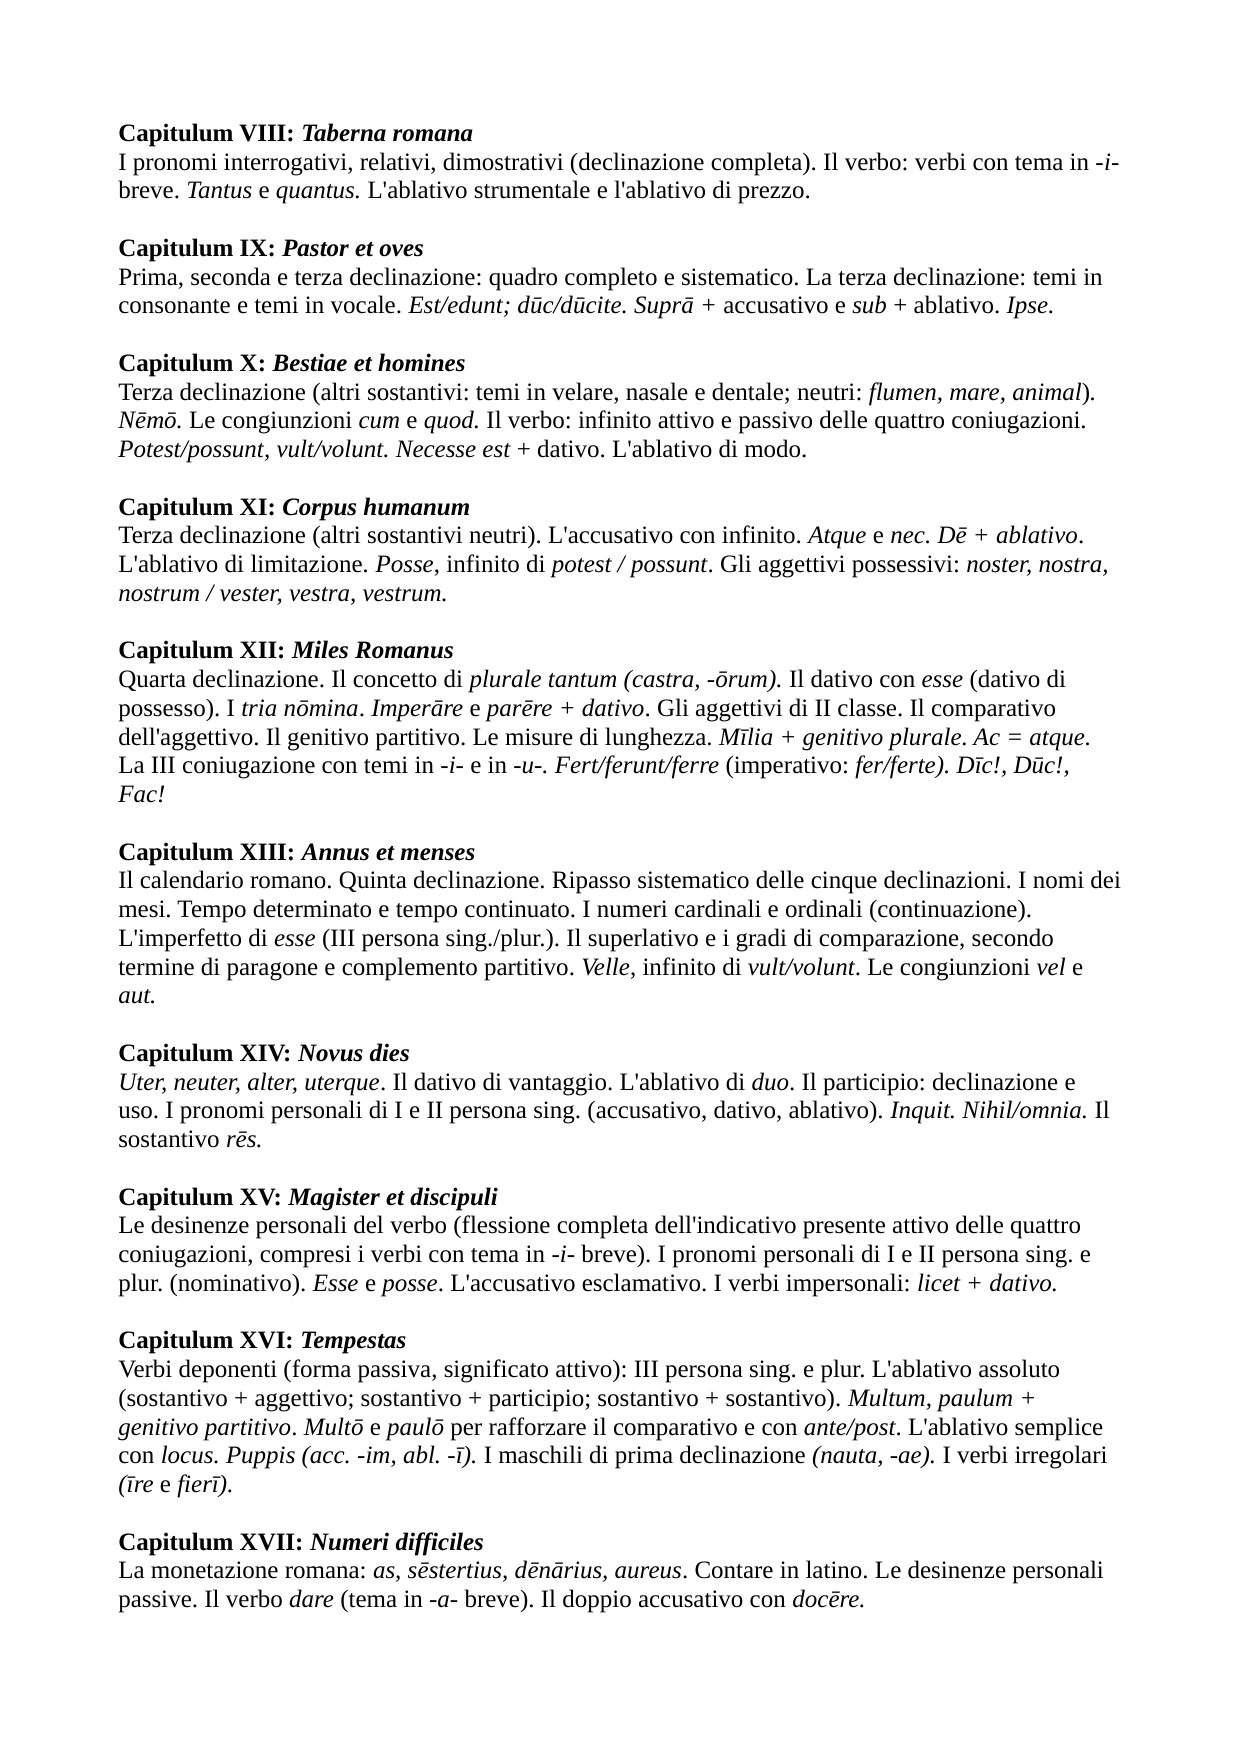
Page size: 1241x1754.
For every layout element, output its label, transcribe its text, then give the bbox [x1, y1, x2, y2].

text Capitulum XIV: Novus dies [118, 1038, 1122, 1067]
text Capitulum XI: Corpus humanum [118, 492, 1122, 521]
text Terza declinazione (altri sostantivi: temi in velare, nasale e dentale; neutri: flumen, mare, animal). Nēmō. Le congiunzioni cum e quod. Il verbo: infinito attivo e passivo delle quattro coniugazioni. Potest/possunt, vult/volunt. Necesse est + dativo. L'ablativo di modo. [118, 377, 1122, 463]
text Capitulum XVI: Tempestas [118, 1326, 1122, 1354]
text I pronomi interrogativi, relativi, dimostrativi (declinazione completa). Il verbo: verbi con tema in -i- breve. Tantus e quantus. L'ablativo strumentale e l'ablativo di prezzo. [118, 147, 1122, 204]
text Verbi deponenti (forma passiva, significato attivo): III persona sing. e plur. L'ablativo assoluto (sostantivo + aggettivo; sostantivo + participio; sostantivo + sostantivo). Multum, paulum + genitivo partitivo. Multō e paulō per rafforzare il comparativo e con ante/post. L'ablativo semplice con locus. Puppis (acc. -im, abl. -ī). I maschili di prima declinazione (nauta, -ae). I verbi irregolari (īre e fierī). [118, 1354, 1122, 1498]
text Terza declinazione (altri sostantivi neutri). L'accusativo con infinito. Atque e nec. Dē + ablativo. L'ablativo di limitazione. Posse, infinito di potest / possunt. Gli aggettivi possessivi: noster, nostra, nostrum / vester, vestra, vestrum. [118, 521, 1122, 607]
text Prima, seconda e terza declinazione: quadro completo e sistematico. La terza declinazione: temi in consonante e temi in vocale. Est/edunt; dūc/dūcite. Suprā + accusativo e sub + ablativo. Ipse. [118, 262, 1122, 319]
text Capitulum XVII: Numeri difficiles [118, 1527, 1122, 1556]
text Capitulum XV: Magister et discipuli [118, 1182, 1122, 1211]
text Uter, neuter, alter, uterque. Il dativo di vantaggio. L'ablativo di duo. Il participio: declinazione e uso. I pronomi personali di I e II persona sing. (accusativo, dativo, ablativo). Inquit. Nihil/omnia. Il sostantivo rēs. [118, 1067, 1122, 1153]
text Capitulum XIII: Annus et menses [118, 837, 1122, 866]
text Capitulum XII: Miles Romanus [118, 636, 1122, 664]
text Quarta declinazione. Il concetto di plurale tantum (castra, -ōrum). Il dativo con esse (dativo di possesso). I tria nōmina. Imperāre e parēre + dativo. Gli aggettivi di II classe. Il comparativo dell'aggettivo. Il genitivo partitivo. Le misure di lunghezza. Mīlia + genitivo plurale. Ac = atque. La III coniugazione con temi in -i- e in -u-. Fert/ferunt/ferre (imperativo: fer/ferte). Dīc!, Dūc!, Fac! [118, 664, 1122, 808]
text Capitulum VIII: Taberna romana [118, 118, 1122, 147]
text Le desinenze personali del verbo (flessione completa dell'indicativo presente attivo delle quattro coniugazioni, compresi i verbi con tema in -i- breve). I pronomi personali di I e II persona sing. e plur. (nominativo). Esse e posse. L'accusativo esclamativo. I verbi impersonali: licet + dativo. [118, 1211, 1122, 1297]
text La monetazione romana: as, sēstertius, dēnārius, aureus. Contare in latino. Le desinenze personali passive. Il verbo dare (tema in -a- breve). Il doppio accusativo con docēre. [118, 1556, 1122, 1613]
text Capitulum X: Bestiae et homines [118, 348, 1122, 377]
text Capitulum IX: Pastor et oves [118, 233, 1122, 262]
text Il calendario romano. Quinta declinazione. Ripasso sistematico delle cinque declinazioni. I nomi dei mesi. Tempo determinato e tempo continuato. I numeri cardinali e ordinali (continuazione). L'imperfetto di esse (III persona sing./plur.). Il superlativo e i gradi di comparazione, secondo termine di paragone e complemento partitivo. Velle, infinito di vult/volunt. Le congiunzioni vel e aut. [118, 866, 1122, 1009]
